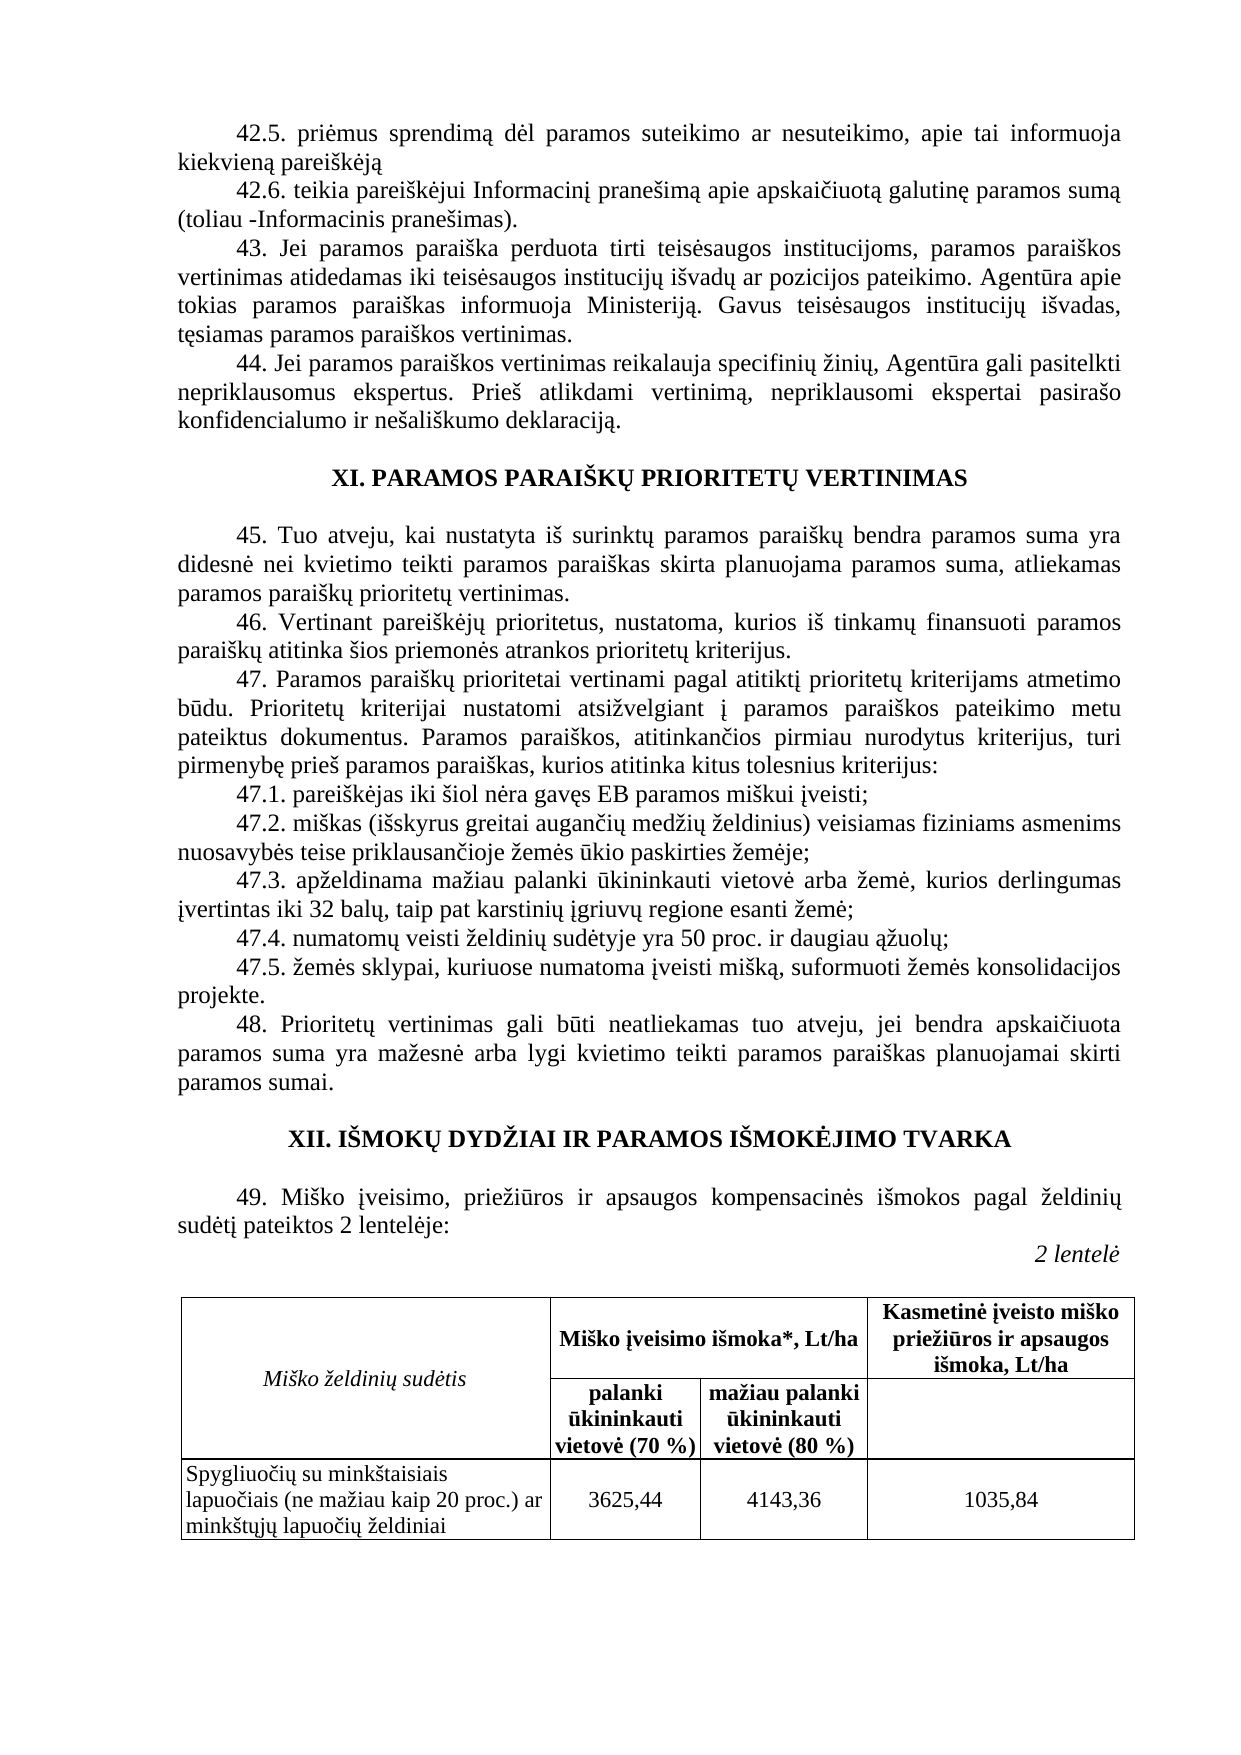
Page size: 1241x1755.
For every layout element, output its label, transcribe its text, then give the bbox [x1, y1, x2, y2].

table_cell [868, 1379, 1134, 1458]
table_cell palanki ūkininkauti vietovė (70 %) [551, 1379, 700, 1458]
table_cell mažiau palanki ūkininkauti vietovė (80 %) [701, 1379, 867, 1458]
table_header Miško įveisimo išmoka*, Lt/ha [551, 1298, 867, 1377]
table_cell 3625,44 [551, 1460, 700, 1539]
text 45. Tuo atveju, kai nustatyta iš surinktų paramos paraiškų bendra paramos suma yra didesnė nei kvietimo teikti paramos paraiškas skirta planuojama paramos suma, atliekamas paramos paraiškų prioritetų vertinimas. [177, 521, 1122, 607]
text 47.4. numatomų veisti želdinių sudėtyje yra 50 proc. ir daugiau ąžuolų; [177, 923, 1122, 952]
text XII. IŠMOKŲ DYDŽIAI IR PARAMOS IŠMOKĖJIMO TVARKA [177, 1124, 1122, 1153]
text 2 lentelė [177, 1239, 1122, 1268]
text 46. Vertinant pareiškėjų prioritetus, nustatoma, kurios iš tinkamų finansuoti paramos paraiškų atitinka šios priemonės atrankos prioritetų kriterijus. [177, 607, 1122, 664]
text 47.2. miškas (išskyrus greitai augančių medžių želdinius) veisiamas fiziniams asmenims nuosavybės teise priklausančioje žemės ūkio paskirties žemėje; [177, 808, 1122, 866]
text 49. Miško įveisimo, priežiūros ir apsaugos kompensacinės išmokos pagal želdinių sudėtį pateiktos 2 lentelėje: [177, 1182, 1122, 1239]
text 47.5. žemės sklypai, kuriuose numatoma įveisti mišką, suformuoti žemės konsolidacijos projekte. [177, 952, 1122, 1009]
table_cell Spygliuočių su minkštaisiais lapuočiais (ne mažiau kaip 20 proc.) ar minkštųjų lapuočių želdiniai [182, 1460, 550, 1539]
text 48. Prioritetų vertinimas gali būti neatliekamas tuo atveju, jei bendra apskaičiuota paramos suma yra mažesnė arba lygi kvietimo teikti paramos paraiškas planuojamai skirti paramos sumai. [177, 1009, 1122, 1096]
text 44. Jei paramos paraiškos vertinimas reikalauja specifinių žinių, Agentūra gali pasitelkti nepriklausomus ekspertus. Prieš atlikdami vertinimą, nepriklausomi ekspertai pasirašo konfidencialumo ir nešališkumo deklaraciją. [177, 348, 1122, 434]
table_header Miško želdinių sudėtis [182, 1298, 550, 1458]
table_cell 1035,84 [868, 1460, 1134, 1539]
text 42.6. teikia pareiškėjui Informacinį pranešimą apie apskaičiuotą galutinę paramos sumą (toliau -Informacinis pranešimas). [177, 176, 1122, 233]
text 47.3. apželdinama mažiau palanki ūkininkauti vietovė arba žemė, kurios derlingumas įvertintas iki 32 balų, taip pat karstinių įgriuvų regione esanti žemė; [177, 866, 1122, 923]
text 43. Jei paramos paraiška perduota tirti teisėsaugos institucijoms, paramos paraiškos vertinimas atidedamas iki teisėsaugos institucijų išvadų ar pozicijos pateikimo. Agentūra apie tokias paramos paraiškas informuoja Ministeriją. Gavus teisėsaugos institucijų išvadas, tęsiamas paramos paraiškos vertinimas. [177, 233, 1122, 348]
table_cell 4143,36 [701, 1460, 867, 1539]
table_header Kasmetinė įveisto miško priežiūros ir apsaugos išmoka, Lt/ha [868, 1298, 1134, 1377]
text 42.5. priėmus sprendimą dėl paramos suteikimo ar nesuteikimo, apie tai informuoja kiekvieną pareiškėją [177, 118, 1122, 176]
text 47.1. pareiškėjas iki šiol nėra gavęs EB paramos miškui įveisti; [177, 779, 1122, 808]
text XI. PARAMOS PARAIŠKŲ PRIORITETŲ VERTINIMAS [177, 463, 1122, 492]
text 47. Paramos paraiškų prioritetai vertinami pagal atitiktį prioritetų kriterijams atmetimo būdu. Prioritetų kriterijai nustatomi atsižvelgiant į paramos paraiškos pateikimo metu pateiktus dokumentus. Paramos paraiškos, atitinkančios pirmiau nurodytus kriterijus, turi pirmenybę prieš paramos paraiškas, kurios atitinka kitus tolesnius kriterijus: [177, 664, 1122, 779]
